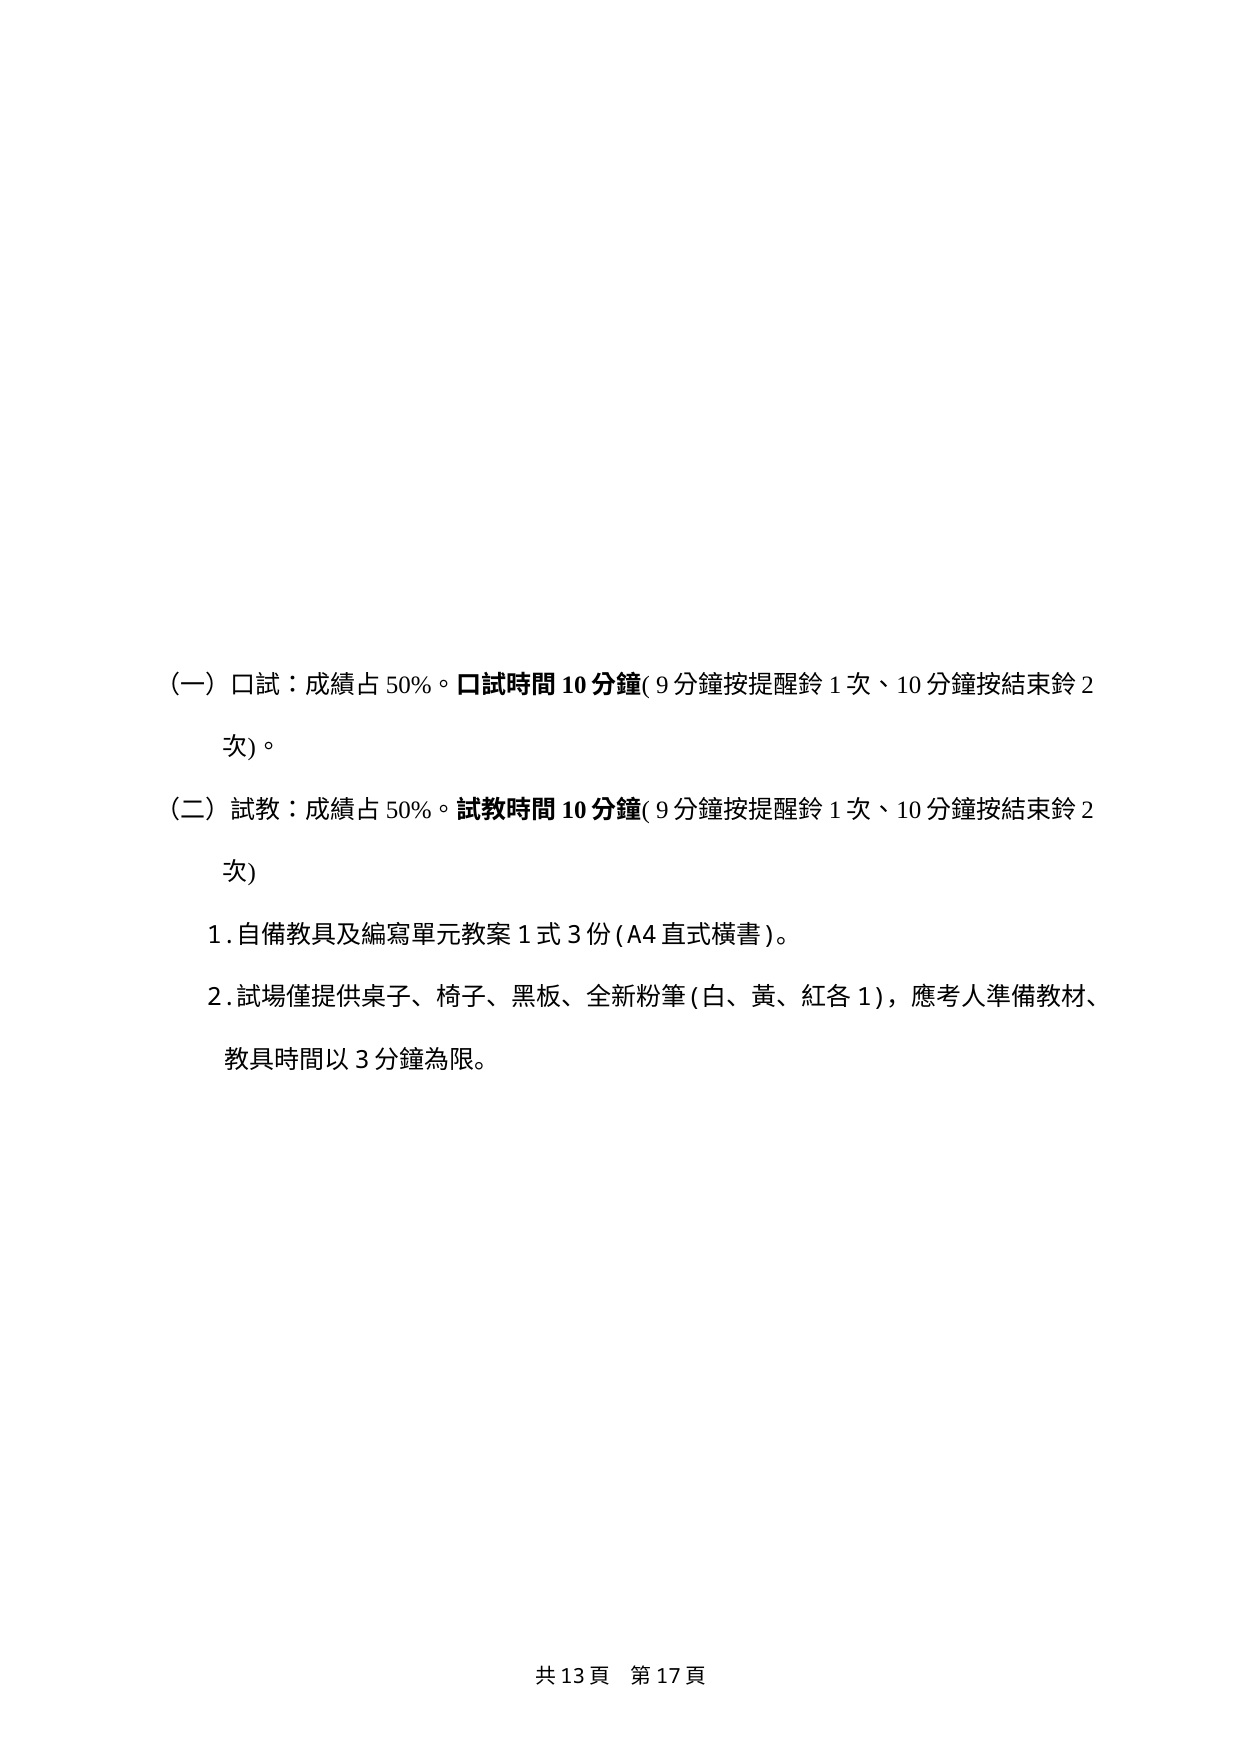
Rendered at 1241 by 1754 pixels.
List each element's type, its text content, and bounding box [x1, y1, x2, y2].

text 2.試場僅提供桌子、椅子、黑板、全新粉筆(白、黃、紅各1)，應考人準備教材、教具時間以3分鐘為限。 [207, 953, 1122, 1078]
text （二）試教：成績占50%。試教時間10分鐘( 9分鐘按提醒鈴1次、10分鐘按結束鈴2次) [156, 766, 1122, 891]
text （一）口試：成績占50%。口試時間10分鐘( 9分鐘按提醒鈴1次、10分鐘按結束鈴2次)。 [156, 641, 1122, 766]
text 1.自備教具及編寫單元教案1式3份(A4直式橫書)。 [207, 891, 1122, 953]
